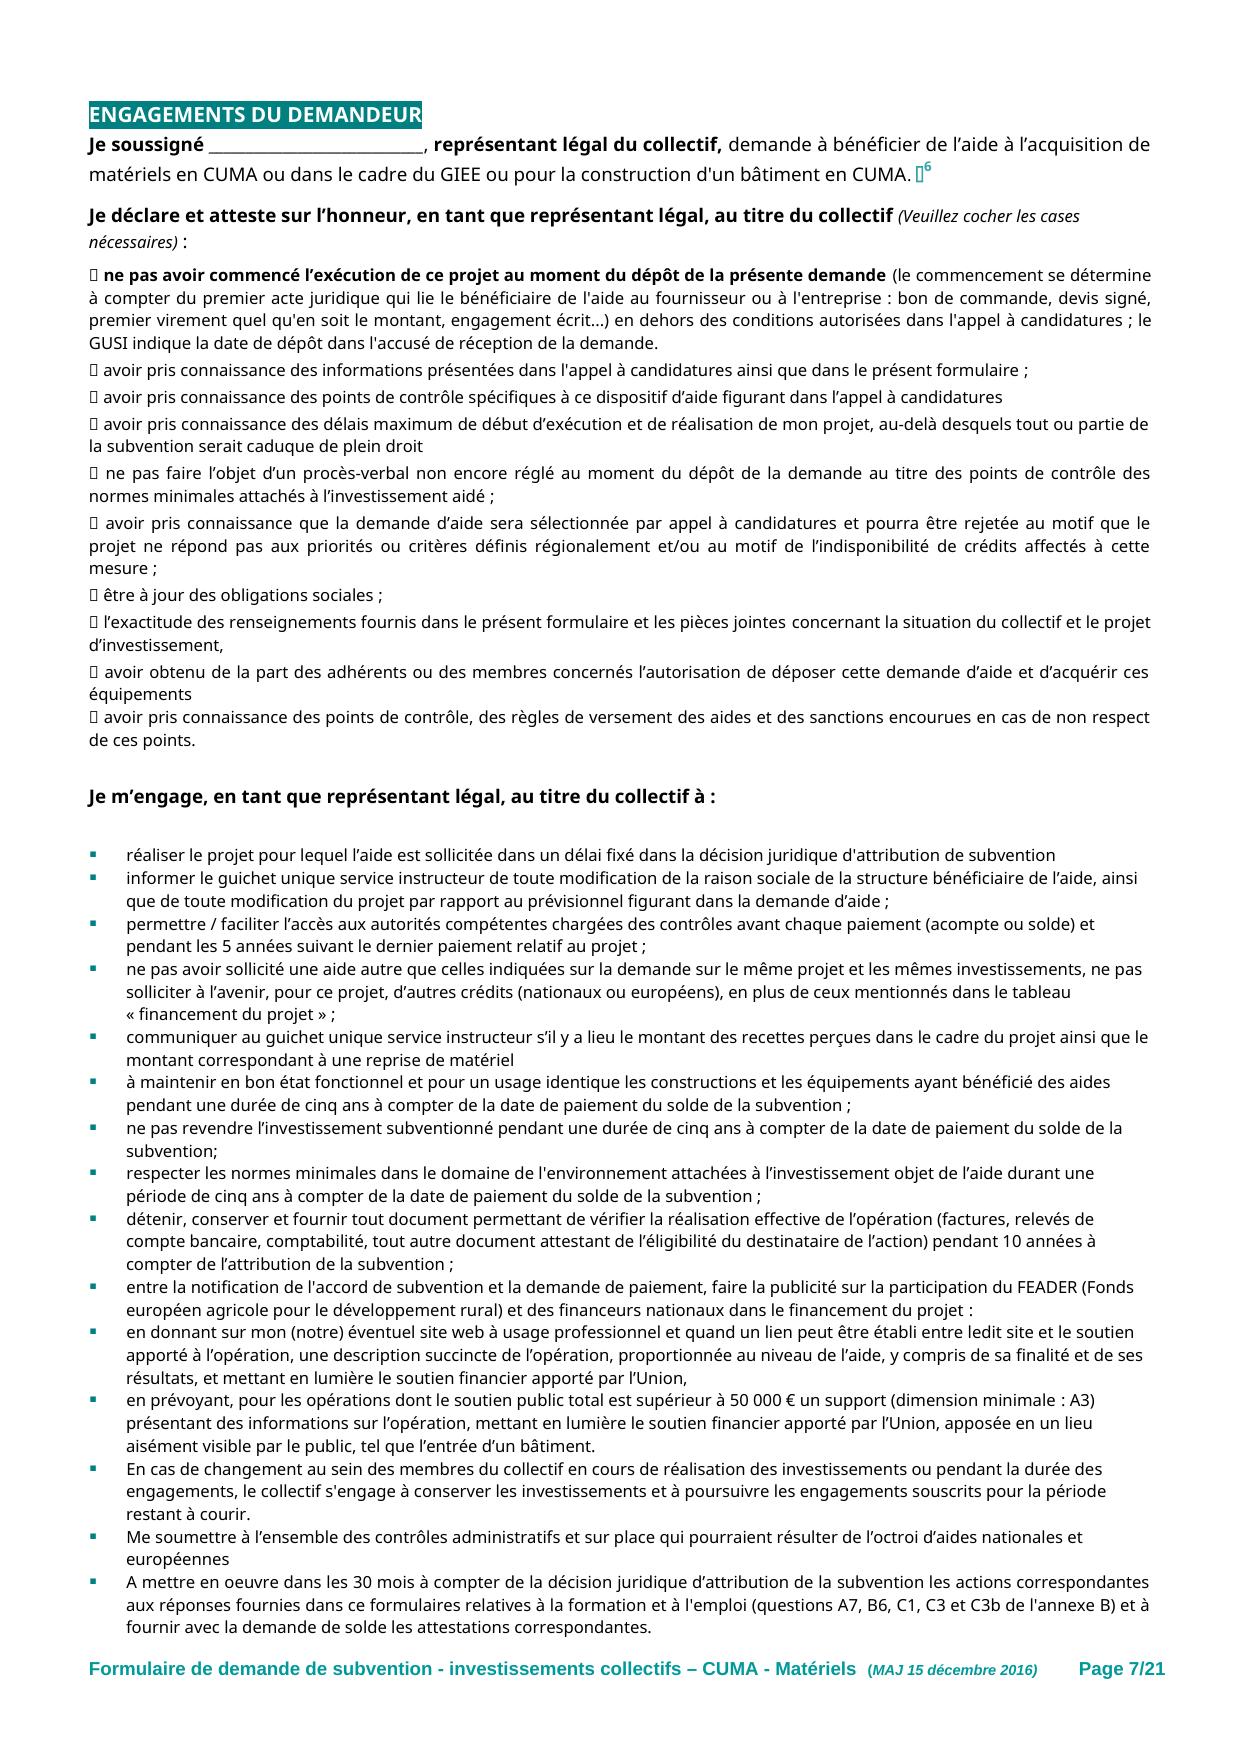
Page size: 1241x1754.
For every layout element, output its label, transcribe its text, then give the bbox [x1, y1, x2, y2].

text  avoir pris connaissance des délais maximum de début d’exécution et de réalisation de mon projet, au-delà desquels tout ou partie de la subvention serait caduque de plein droit [89, 412, 1152, 458]
text  avoir pris connaissance des points de contrôle spécifiques à ce dispositif d’aide figurant dans l’appel à candidatures [89, 386, 1152, 408]
text  avoir pris connaissance des points de contrôle, des règles de versement des aides et des sanctions encourues en cas de non respect de ces points. [89, 706, 1152, 751]
list permettre / faciliter l’accès aux autorités compétentes chargées des contrôles avant chaque paiement (acompte ou solde) et pendant les 5 années suivant le dernier paiement relatif au projet ; [89, 912, 1152, 958]
list respecter les normes minimales dans le domaine de l'environnement attachées à l’investissement objet de l’aide durant une période de cinq ans à compter de la date de paiement du solde de la subvention ; [89, 1162, 1152, 1207]
text Je soussigné _____________________________, représentant légal du collectif, demande à bénéficier de l’aide à l’acquisition de matériels en CUMA ou dans le cadre du GIEE ou pour la construction d'un bâtiment en CUMA. 6 [89, 132, 1152, 188]
list Me soumettre à l’ensemble des contrôles administratifs et sur place qui pourraient résulter de l’octroi d’aides nationales et européennes [89, 1525, 1152, 1571]
list informer le guichet unique service instructeur de toute modification de la raison sociale de la structure bénéficiaire de l’aide, ainsi que de toute modification du projet par rapport au prévisionnel figurant dans la demande d’aide ; [89, 867, 1152, 912]
text  avoir obtenu de la part des adhérents ou des membres concernés l’autorisation de déposer cette demande d’aide et d’acquérir ces équipements [89, 660, 1152, 706]
list ne pas revendre l’investissement subventionné pendant une durée de cinq ans à compter de la date de paiement du solde de la subvention; [89, 1117, 1152, 1162]
list A mettre en oeuvre dans les 30 mois à compter de la décision juridique d’attribution de la subvention les actions correspondantes aux réponses fournies dans ce formulaires relatives à la formation et à l'emploi (questions A7, B6, C1, C3 et C3b de l'annexe B) et à fournir avec la demande de solde les attestations correspondantes. [89, 1571, 1152, 1639]
text engagements du demandeur [89, 101, 1152, 129]
list réaliser le projet pour lequel l’aide est sollicitée dans un délai fixé dans la décision juridique d'attribution de subvention [89, 844, 1152, 867]
text  être à jour des obligations sociales ; [89, 584, 1152, 607]
list en donnant sur mon (notre) éventuel site web à usage professionnel et quand un lien peut être établi entre ledit site et le soutien apporté à l’opération, une description succincte de l’opération, proportionnée au niveau de l’aide, y compris de sa finalité et de ses résultats, et mettant en lumière le soutien financier apporté par l’Union, [89, 1321, 1152, 1389]
text Je déclare et atteste sur l’honneur, en tant que représentant légal, au titre du collectif (Veuillez cocher les cases nécessaires) : [89, 203, 1152, 254]
list détenir, conserver et fournir tout document permettant de vérifier la réalisation effective de l’opération (factures, relevés de compte bancaire, comptabilité, tout autre document attestant de l’éligibilité du destinataire de l’action) pendant 10 années à compter de l’attribution de la subvention ; [89, 1207, 1152, 1276]
list ne pas avoir sollicité une aide autre que celles indiquées sur la demande sur le même projet et les mêmes investissements, ne pas solliciter à l’avenir, pour ce projet, d’autres crédits (nationaux ou européens), en plus de ceux mentionnés dans le tableau « financement du projet » ; [89, 958, 1152, 1026]
list à maintenir en bon état fonctionnel et pour un usage identique les constructions et les équipements ayant bénéficié des aides pendant une durée de cinq ans à compter de la date de paiement du solde de la subvention ; [89, 1071, 1152, 1117]
text Je m’engage, en tant que représentant légal, au titre du collectif à : [89, 784, 1152, 809]
text  ne pas avoir commencé l’exécution de ce projet au moment du dépôt de la présente demande (le commencement se détermine à compter du premier acte juridique qui lie le bénéficiaire de l'aide au fournisseur ou à l'entreprise : bon de commande, devis signé, premier virement quel qu'en soit le montant, engagement écrit...) en dehors des conditions autorisées dans l'appel à candidatures ; le GUSI indique la date de dépôt dans l'accusé de réception de la demande. [89, 264, 1152, 354]
list communiquer au guichet unique service instructeur s’il y a lieu le montant des recettes perçues dans le cadre du projet ainsi que le montant correspondant à une reprise de matériel [89, 1026, 1152, 1071]
text  avoir pris connaissance que la demande d’aide sera sélectionnée par appel à candidatures et pourra être rejetée au motif que le projet ne répond pas aux priorités ou critères définis régionalement et/ou au motif de l’indisponibilité de crédits affectés à cette mesure ; [89, 512, 1152, 580]
text  ne pas faire l’objet d’un procès-verbal non encore réglé au moment du dépôt de la demande au titre des points de contrôle des normes minimales attachés à l’investissement aidé ; [89, 462, 1152, 507]
list En cas de changement au sein des membres du collectif en cours de réalisation des investissements ou pendant la durée des engagements, le collectif s'engage à conserver les investissements et à poursuivre les engagements souscrits pour la période restant à courir. [89, 1457, 1152, 1525]
list entre la notification de l'accord de subvention et la demande de paiement, faire la publicité sur la participation du FEADER (Fonds européen agricole pour le développement rural) et des financeurs nationaux dans le financement du projet : [89, 1276, 1152, 1321]
list en prévoyant, pour les opérations dont le soutien public total est supérieur à 50 000 € un support (dimension minimale : A3) présentant des informations sur l’opération, mettant en lumière le soutien financier apporté par l’Union, apposée en un lieu aisément visible par le public, tel que l’entrée d’un bâtiment. [89, 1389, 1152, 1457]
text  avoir pris connaissance des informations présentées dans l'appel à candidatures ainsi que dans le présent formulaire ; [89, 359, 1152, 381]
text  l’exactitude des renseignements fournis dans le présent formulaire et les pièces jointes concernant la situation du collectif et le projet d’investissement, [89, 611, 1152, 656]
